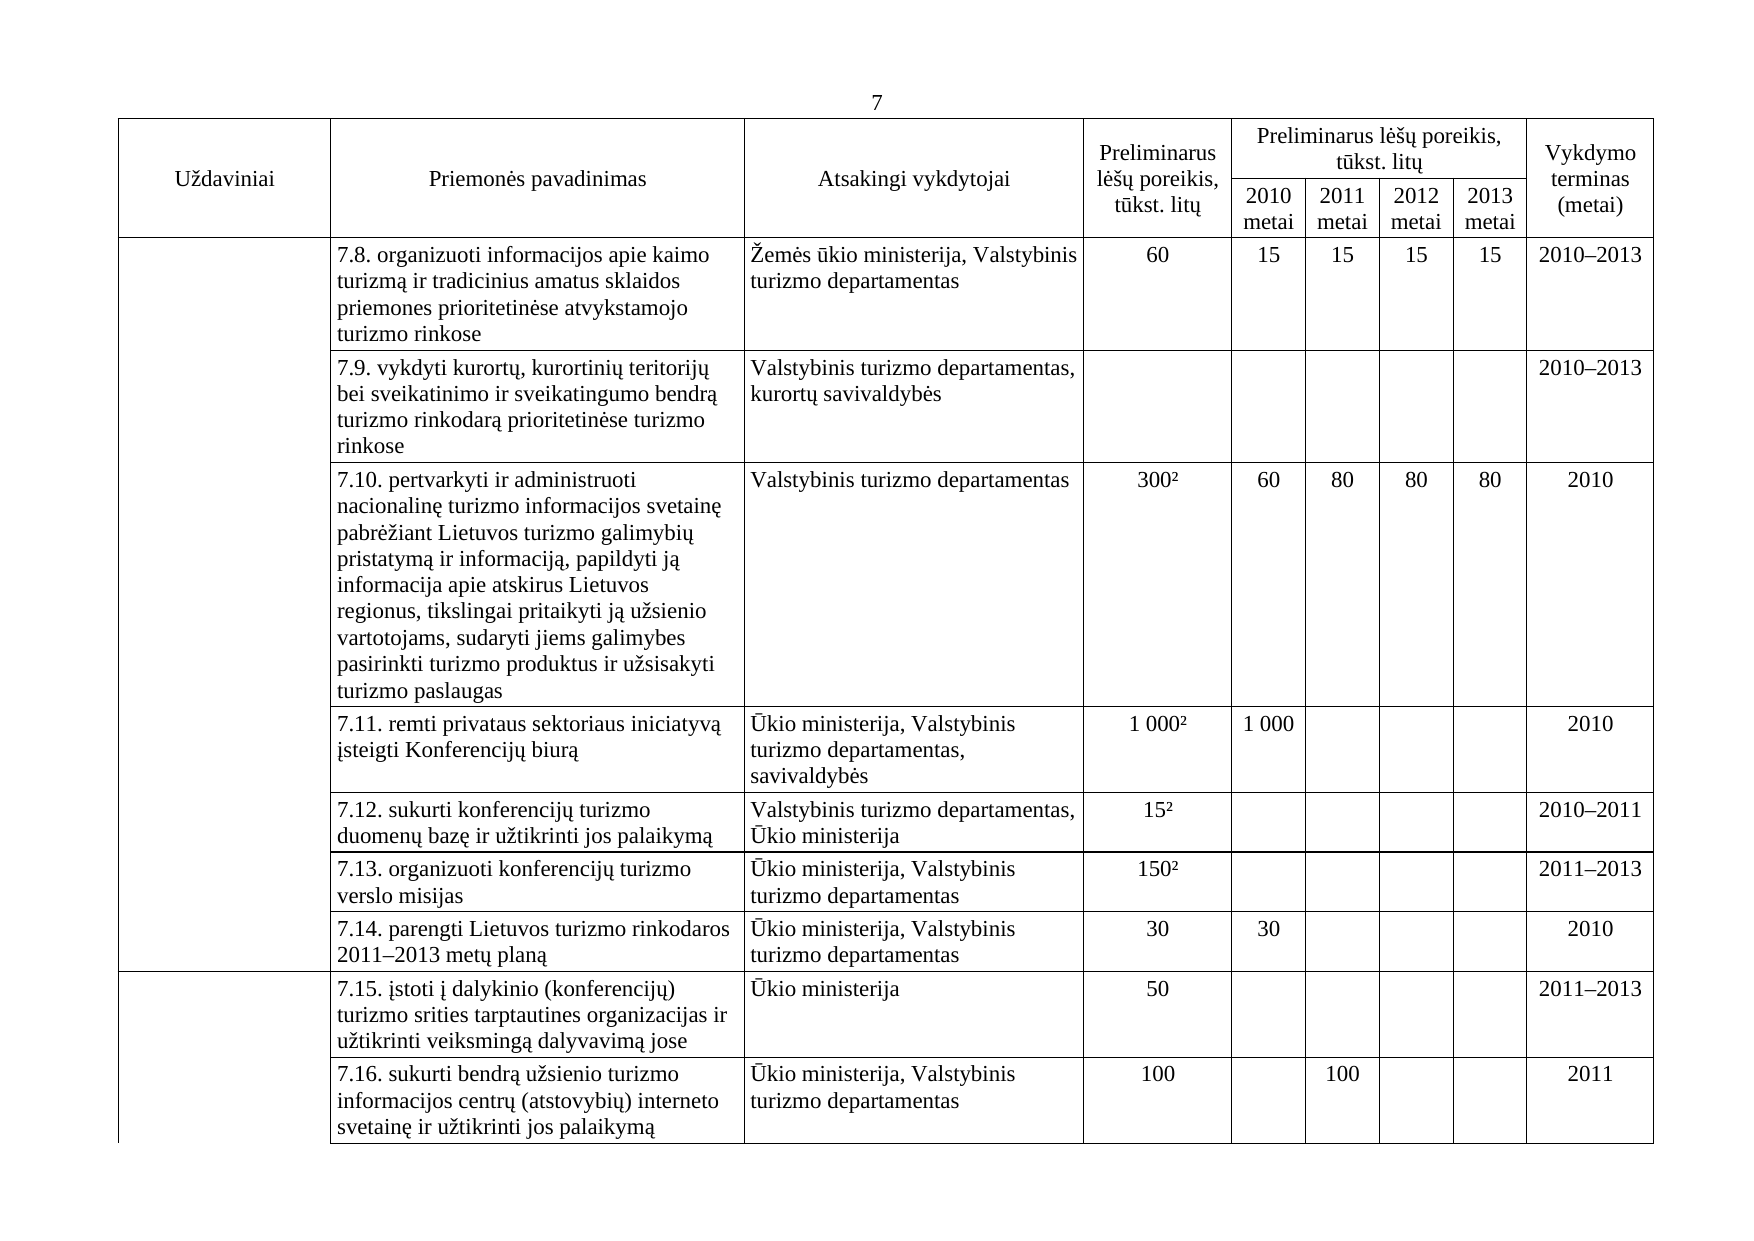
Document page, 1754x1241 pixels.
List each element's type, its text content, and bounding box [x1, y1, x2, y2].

table_cell 100 [1084, 1058, 1231, 1142]
table_cell [1084, 351, 1231, 462]
table_cell 80 [1380, 463, 1453, 706]
table_cell [1380, 793, 1453, 851]
table_cell Valstybinis turizmo departamentas, kurortų savivaldybės [745, 351, 1083, 462]
table_cell 50 [1084, 972, 1231, 1057]
table_cell [1306, 972, 1379, 1057]
table_cell [119, 1057, 330, 1142]
table_cell Valstybinis turizmo departamentas, Ūkio ministerija [745, 793, 1083, 851]
table_cell 80 [1454, 463, 1526, 706]
table_cell 2011–2013 [1527, 853, 1653, 911]
table_cell 2010 [1527, 912, 1653, 971]
table_cell 2013 metai [1454, 179, 1526, 237]
table_cell [1454, 972, 1526, 1057]
table_cell [1380, 1058, 1453, 1142]
table_cell Ūkio ministerija, Valstybinis turizmo departamentas [745, 853, 1083, 911]
table_cell 100 [1306, 1058, 1379, 1142]
table_cell 7.9. vykdyti kurortų, kurortinių teritorijų bei sveikatinimo ir sveikatingumo bendrą turizmo rinkodarą prioritetinėse turizmo rinkose [331, 351, 744, 462]
table_cell 2011 metai [1306, 179, 1379, 237]
table_cell [1380, 707, 1453, 792]
table_cell [1454, 793, 1526, 851]
table_cell 60 [1084, 238, 1231, 349]
table_cell [1232, 853, 1305, 911]
table_cell 2010 [1527, 463, 1653, 706]
table_cell 2010–2011 [1527, 793, 1653, 851]
table_cell Ūkio ministerija, Valstybinis turizmo departamentas, savivaldybės [745, 707, 1083, 792]
table_cell 80 [1306, 463, 1379, 706]
table_cell 7.15. įstoti į dalykinio (konferencijų) turizmo srities tarptautines organizacijas ir užtikrinti veiksmingą dalyvavimą jose [331, 972, 744, 1057]
table_cell Žemės ūkio ministerija, Valstybinis turizmo departamentas [745, 238, 1083, 349]
table_cell 7.10. pertvarkyti ir administruoti nacionalinę turizmo informacijos svetainę pabrėžiant Lietuvos turizmo galimybių pristatymą ir informaciją, papildyti ją informacija apie atskirus Lietuvos regionus, tikslingai pritaikyti ją užsienio vartotojams, sudaryti jiems galimybes pasirinkti turizmo produktus ir užsisakyti turizmo paslaugas [331, 463, 744, 706]
table_cell [1454, 351, 1526, 462]
table_cell [1232, 793, 1305, 851]
table_cell 7.14. parengti Lietuvos turizmo rinkodaros 2011–2013 metų planą [331, 912, 744, 971]
table_cell 7.16. sukurti bendrą užsienio turizmo informacijos centrų (atstovybių) interneto svetainę ir užtikrinti jos palaikymą [331, 1058, 744, 1142]
table_cell [119, 911, 330, 971]
table_cell 1 000² [1084, 707, 1231, 792]
table_cell 1 000 [1232, 707, 1305, 792]
table_cell 2010 metai [1232, 179, 1305, 237]
table_cell 2011–2013 [1527, 972, 1653, 1057]
table_cell [119, 350, 330, 462]
table_cell [1380, 351, 1453, 462]
table_cell 7.12. sukurti konferencijų turizmo duomenų bazę ir užtikrinti jos palaikymą [331, 793, 744, 851]
table_cell 7.13. organizuoti konferencijų turizmo verslo misijas [331, 853, 744, 911]
table_cell 2012 metai [1380, 179, 1453, 237]
table_cell Valstybinis turizmo departamentas [745, 463, 1083, 706]
table_cell [1454, 853, 1526, 911]
table_header Priemonės pavadinimas [331, 119, 744, 237]
table_cell [1306, 853, 1379, 911]
table_cell [119, 851, 330, 911]
table_cell [119, 972, 330, 1057]
table_cell 30 [1232, 912, 1305, 971]
table_cell 15 [1306, 238, 1379, 349]
table_cell 60 [1232, 463, 1305, 706]
table_cell [1454, 912, 1526, 971]
table_cell [1454, 1058, 1526, 1142]
table_cell 15² [1084, 793, 1231, 851]
table_header Atsakingi vykdytojai [745, 119, 1083, 237]
table_cell 2010–2013 [1527, 351, 1653, 462]
table_cell 30 [1084, 912, 1231, 971]
table_cell Ūkio ministerija [745, 972, 1083, 1057]
table_cell [119, 706, 330, 792]
table_cell [1454, 707, 1526, 792]
table_cell Ūkio ministerija, Valstybinis turizmo departamentas [745, 912, 1083, 971]
table_header Preliminarus lėšų poreikis, tūkst. litų [1084, 119, 1231, 237]
table_cell [1380, 912, 1453, 971]
table_cell [1380, 972, 1453, 1057]
table_cell [119, 792, 330, 851]
table_cell 2011 [1527, 1058, 1653, 1142]
table_cell 300² [1084, 463, 1231, 706]
table_cell Ūkio ministerija, Valstybinis turizmo departamentas [745, 1058, 1083, 1142]
table_cell [1232, 351, 1305, 462]
table_cell [119, 238, 330, 349]
table_cell 15 [1232, 238, 1305, 349]
table_cell [1306, 351, 1379, 462]
table_cell [1232, 972, 1305, 1057]
table_cell [1306, 707, 1379, 792]
table_cell 7.11. remti privataus sektoriaus iniciatyvą įsteigti Konferencijų biurą [331, 707, 744, 792]
table_header Preliminarus lėšų poreikis, tūkst. litų [1232, 119, 1526, 178]
table_cell [1380, 853, 1453, 911]
table_header Vykdymo terminas (metai) [1527, 119, 1653, 237]
table_cell 7.8. organizuoti informacijos apie kaimo turizmą ir tradicinius amatus sklaidos priemones prioritetinėse atvykstamojo turizmo rinkose [331, 238, 744, 349]
table_cell 2010 [1527, 707, 1653, 792]
table_cell 15 [1454, 238, 1526, 349]
table_cell 15 [1380, 238, 1453, 349]
table_cell 150² [1084, 853, 1231, 911]
table_cell [1306, 912, 1379, 971]
table_cell [119, 462, 330, 706]
table_cell [1306, 793, 1379, 851]
table_header Uždaviniai [119, 119, 330, 237]
table_cell 2010–2013 [1527, 238, 1653, 349]
table_cell [1232, 1058, 1305, 1142]
